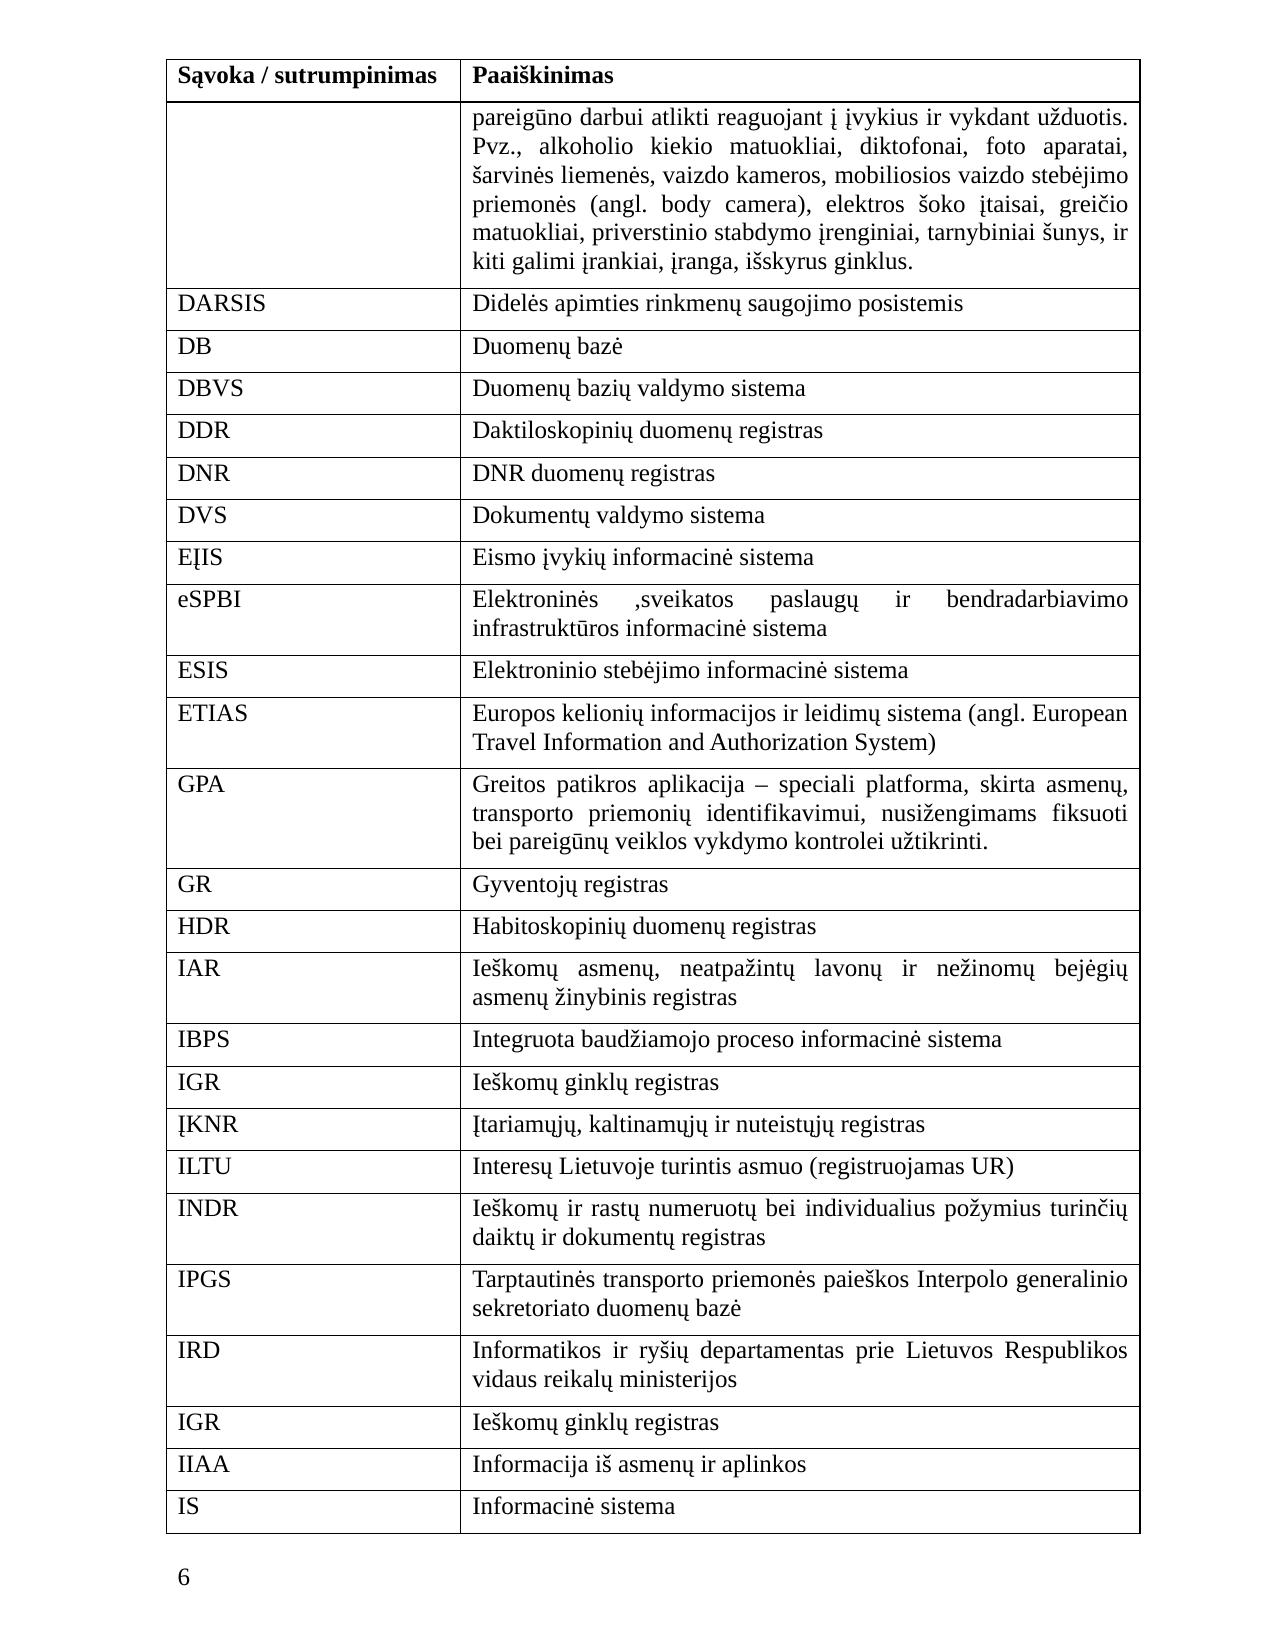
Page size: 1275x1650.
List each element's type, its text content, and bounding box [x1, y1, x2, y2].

table_cell Elektroninės ,sveikatos paslaugų ir bendradarbiavimo infrastruktūros informacinė sistema [461, 585, 1139, 654]
table_cell ETIAS [167, 698, 460, 768]
table_cell ĮKNR [167, 1109, 460, 1150]
table_cell Ieškomų asmenų, neatpažintų lavonų ir nežinomų bejėgių asmenų žinybinis registras [461, 953, 1139, 1023]
table_cell IGR [167, 1407, 460, 1448]
table_cell Integruota baudžiamojo proceso informacinė sistema [461, 1024, 1139, 1066]
table_cell DNR [167, 458, 460, 499]
table_cell IAR [167, 953, 460, 1023]
table_cell Informatikos ir ryšių departamentas prie Lietuvos Respublikos vidaus reikalų ministerijos [461, 1336, 1139, 1406]
table_cell DARSIS [167, 289, 460, 330]
table_cell ESIS [167, 656, 460, 697]
table_cell Europos kelionių informacijos ir leidimų sistema (angl. European Travel Information and Authorization System) [461, 698, 1139, 768]
table_cell DDR [167, 415, 460, 457]
table_cell IBPS [167, 1024, 460, 1066]
table_cell Ieškomų ginklų registras [461, 1067, 1139, 1108]
table_cell Informacija iš asmenų ir aplinkos [461, 1449, 1139, 1490]
table_cell DVS [167, 500, 460, 541]
table_cell pareigūno darbui atlikti reaguojant į įvykius ir vykdant užduotis. Pvz., alkoholio kiekio matuokliai, diktofonai, foto aparatai, šarvinės liemenės, vaizdo kameros, mobiliosios vaizdo stebėjimo priemonės (angl. body camera), elektros šoko įtaisai, greičio matuokliai, priverstinio stabdymo įrenginiai, tarnybiniai šunys, ir kiti galimi įrankiai, įranga, išskyrus ginklus. [461, 103, 1139, 287]
table_cell Įtariamųjų, kaltinamųjų ir nuteistųjų registras [461, 1109, 1139, 1150]
table_cell IRD [167, 1336, 460, 1406]
table_cell DB [167, 331, 460, 372]
table_cell DNR duomenų registras [461, 458, 1139, 499]
table_cell [167, 103, 460, 287]
table_cell Habitoskopinių duomenų registras [461, 911, 1139, 952]
table_cell Dokumentų valdymo sistema [461, 500, 1139, 541]
table_cell Duomenų bazių valdymo sistema [461, 373, 1139, 414]
table_cell eSPBI [167, 585, 460, 654]
table_cell EĮIS [167, 542, 460, 583]
table_header Sąvoka / sutrumpinimas [167, 60, 460, 101]
table_cell Ieškomų ir rastų numeruotų bei individualius požymius turinčių daiktų ir dokumentų registras [461, 1194, 1139, 1263]
table_cell ILTU [167, 1151, 460, 1192]
table_cell Gyventojų registras [461, 869, 1139, 910]
table_cell Greitos patikros aplikacija – speciali platforma, skirta asmenų, transporto priemonių identifikavimui, nusižengimams fiksuoti bei pareigūnų veiklos vykdymo kontrolei užtikrinti. [461, 769, 1139, 868]
table_cell Ieškomų ginklų registras [461, 1407, 1139, 1448]
table_cell Informacinė sistema [461, 1491, 1139, 1532]
table_cell INDR [167, 1194, 460, 1263]
table_header Paaiškinimas [461, 60, 1139, 101]
table_cell IGR [167, 1067, 460, 1108]
table_cell Didelės apimties rinkmenų saugojimo posistemis [461, 289, 1139, 330]
table_cell Eismo įvykių informacinė sistema [461, 542, 1139, 583]
table_cell Daktiloskopinių duomenų registras [461, 415, 1139, 457]
table_cell IS [167, 1491, 460, 1532]
table_cell GPA [167, 769, 460, 868]
table_cell Tarptautinės transporto priemonės paieškos Interpolo generalinio sekretoriato duomenų bazė [461, 1265, 1139, 1334]
table_cell HDR [167, 911, 460, 952]
table_cell GR [167, 869, 460, 910]
table_cell Interesų Lietuvoje turintis asmuo (registruojamas UR) [461, 1151, 1139, 1192]
table_cell DBVS [167, 373, 460, 414]
table_cell IPGS [167, 1265, 460, 1334]
table_cell Duomenų bazė [461, 331, 1139, 372]
table_cell Elektroninio stebėjimo informacinė sistema [461, 656, 1139, 697]
table_cell IIAA [167, 1449, 460, 1490]
